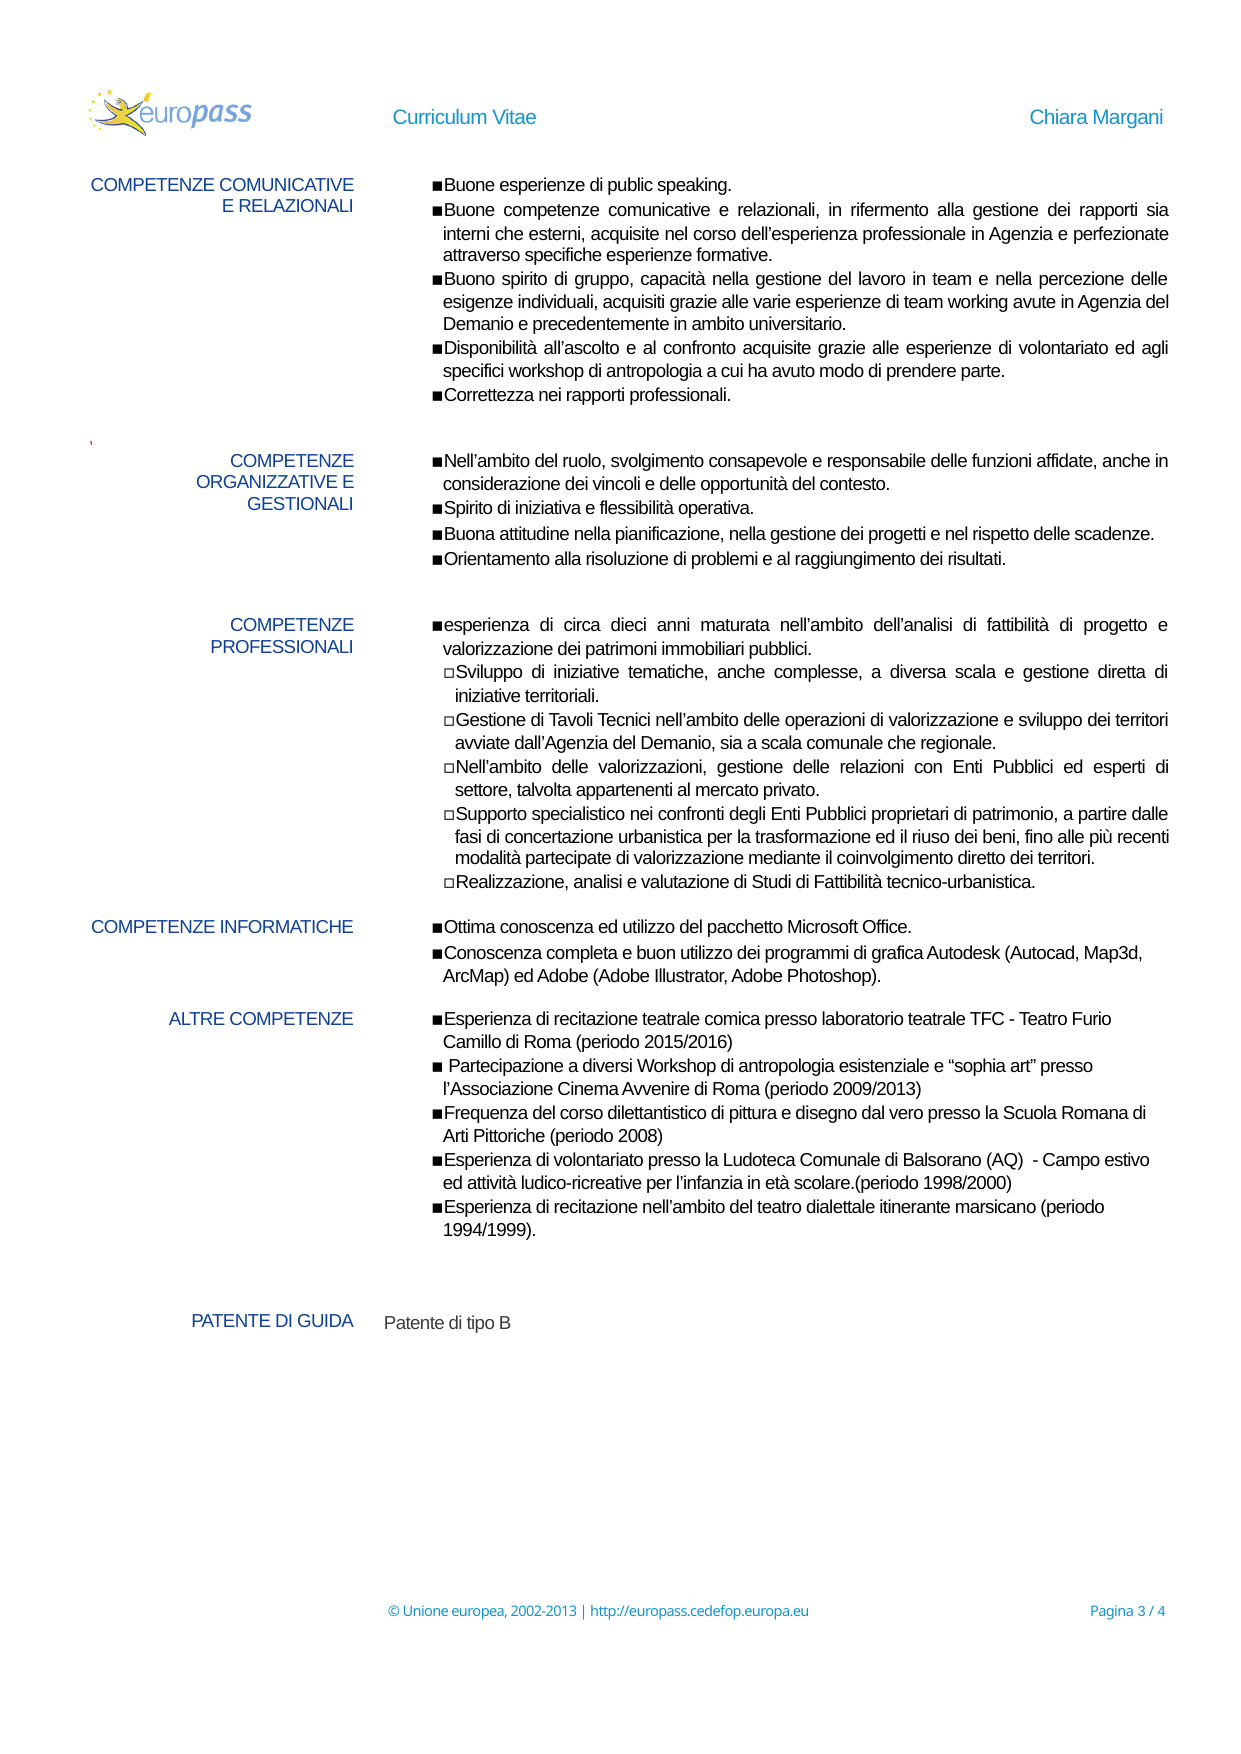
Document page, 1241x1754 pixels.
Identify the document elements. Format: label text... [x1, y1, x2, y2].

table_header Competenze organizzative e gestionali [89, 448, 384, 593]
text , [88, 428, 1169, 447]
table_header Competenze professionali [89, 612, 384, 894]
table_header esperienza di circa dieci anni maturata nell’ambito dell’analisi di fattibilità di progetto e valorizzazione dei patrimoni immobiliari pubblici. Sviluppo di iniziative tematiche, anche complesse, a diversa scala e gestione diretta di iniziative territoriali. Gestione di Tavoli Tecnici nell’ambito delle operazioni di valorizzazione e sviluppo dei territori avviate dall’Agenzia del Demanio, sia a scala comunale che regionale. Nell’ambito delle valorizzazioni, gestione delle relazioni con Enti Pubblici ed esperti di settore, talvolta appartenenti al mercato privato. Supporto specialistico nei confronti degli Enti Pubblici proprietari di patrimonio, a partire dalle fasi di concertazione urbanistica per la trasformazione ed il riuso dei beni, fino alle più recenti modalità partecipate di valorizzazione mediante il coinvolgimento diretto dei territori. Realizzazione, analisi e valutazione di Studi di Fattibilità tecnico-urbanistica. [384, 612, 1169, 894]
table_header Esperienza di recitazione teatrale comica presso laboratorio teatrale TFC - Teatro Furio Camillo di Roma (periodo 2015/2016) Partecipazione a diversi Workshop di antropologia esistenziale e “sophia art” presso l’Associazione Cinema Avvenire di Roma (periodo 2009/2013) Frequenza del corso dilettantistico di pittura e disegno dal vero presso la Scuola Romana di Arti Pittoriche (periodo 2008) Esperienza di volontariato presso la Ludoteca Comunale di Balsorano (AQ) - Campo estivo ed attività ludico-ricreative per l’infanzia in età scolare.(periodo 1998/2000) Esperienza di recitazione nell’ambito del teatro dialettale itinerante marsicano (periodo 1994/1999). [384, 1005, 1169, 1241]
table_header Competenze informatiche [89, 914, 384, 986]
table_header Ottima conoscenza ed utilizzo del pacchetto Microsoft Office. Conoscenza completa e buon utilizzo dei programmi di grafica Autodesk (Autocad, Map3d, ArcMap) ed Adobe (Adobe Illustrator, Adobe Photoshop). [384, 914, 1169, 986]
table_header Nell’ambito del ruolo, svolgimento consapevole e responsabile delle funzioni affidate, anche in considerazione dei vincoli e delle opportunità del contesto. Spirito di iniziativa e flessibilità operativa. Buona attitudine nella pianificazione, nella gestione dei progetti e nel rispetto delle scadenze. Orientamento alla risoluzione di problemi e al raggiungimento dei risultati. [384, 448, 1169, 593]
table_header Patente di guida [89, 1260, 384, 1333]
table_header Buone esperienze di public speaking. Buone competenze comunicative e relazionali, in rifermento alla gestione dei rapporti sia interni che esterni, acquisite nel corso dell’esperienza professionale in Agenzia e perfezionate attraverso specifiche esperienze formative. Buono spirito di gruppo, capacità nella gestione del lavoro in team e nella percezione delle esigenze individuali, acquisiti grazie alle varie esperienze di team working avute in Agenzia del Demanio e precedentemente in ambito universitario. Disponibilità all’ascolto e al confronto acquisite grazie alle esperienze di volontariato ed agli specifici workshop di antropologia a cui ha avuto modo di prendere parte. Correttezza nei rapporti professionali. [384, 171, 1169, 428]
table_header Patente di tipo B [384, 1260, 1169, 1333]
table_header Altre competenze [89, 1005, 384, 1241]
table_header Competenze comunicative e relazionali [89, 171, 384, 428]
